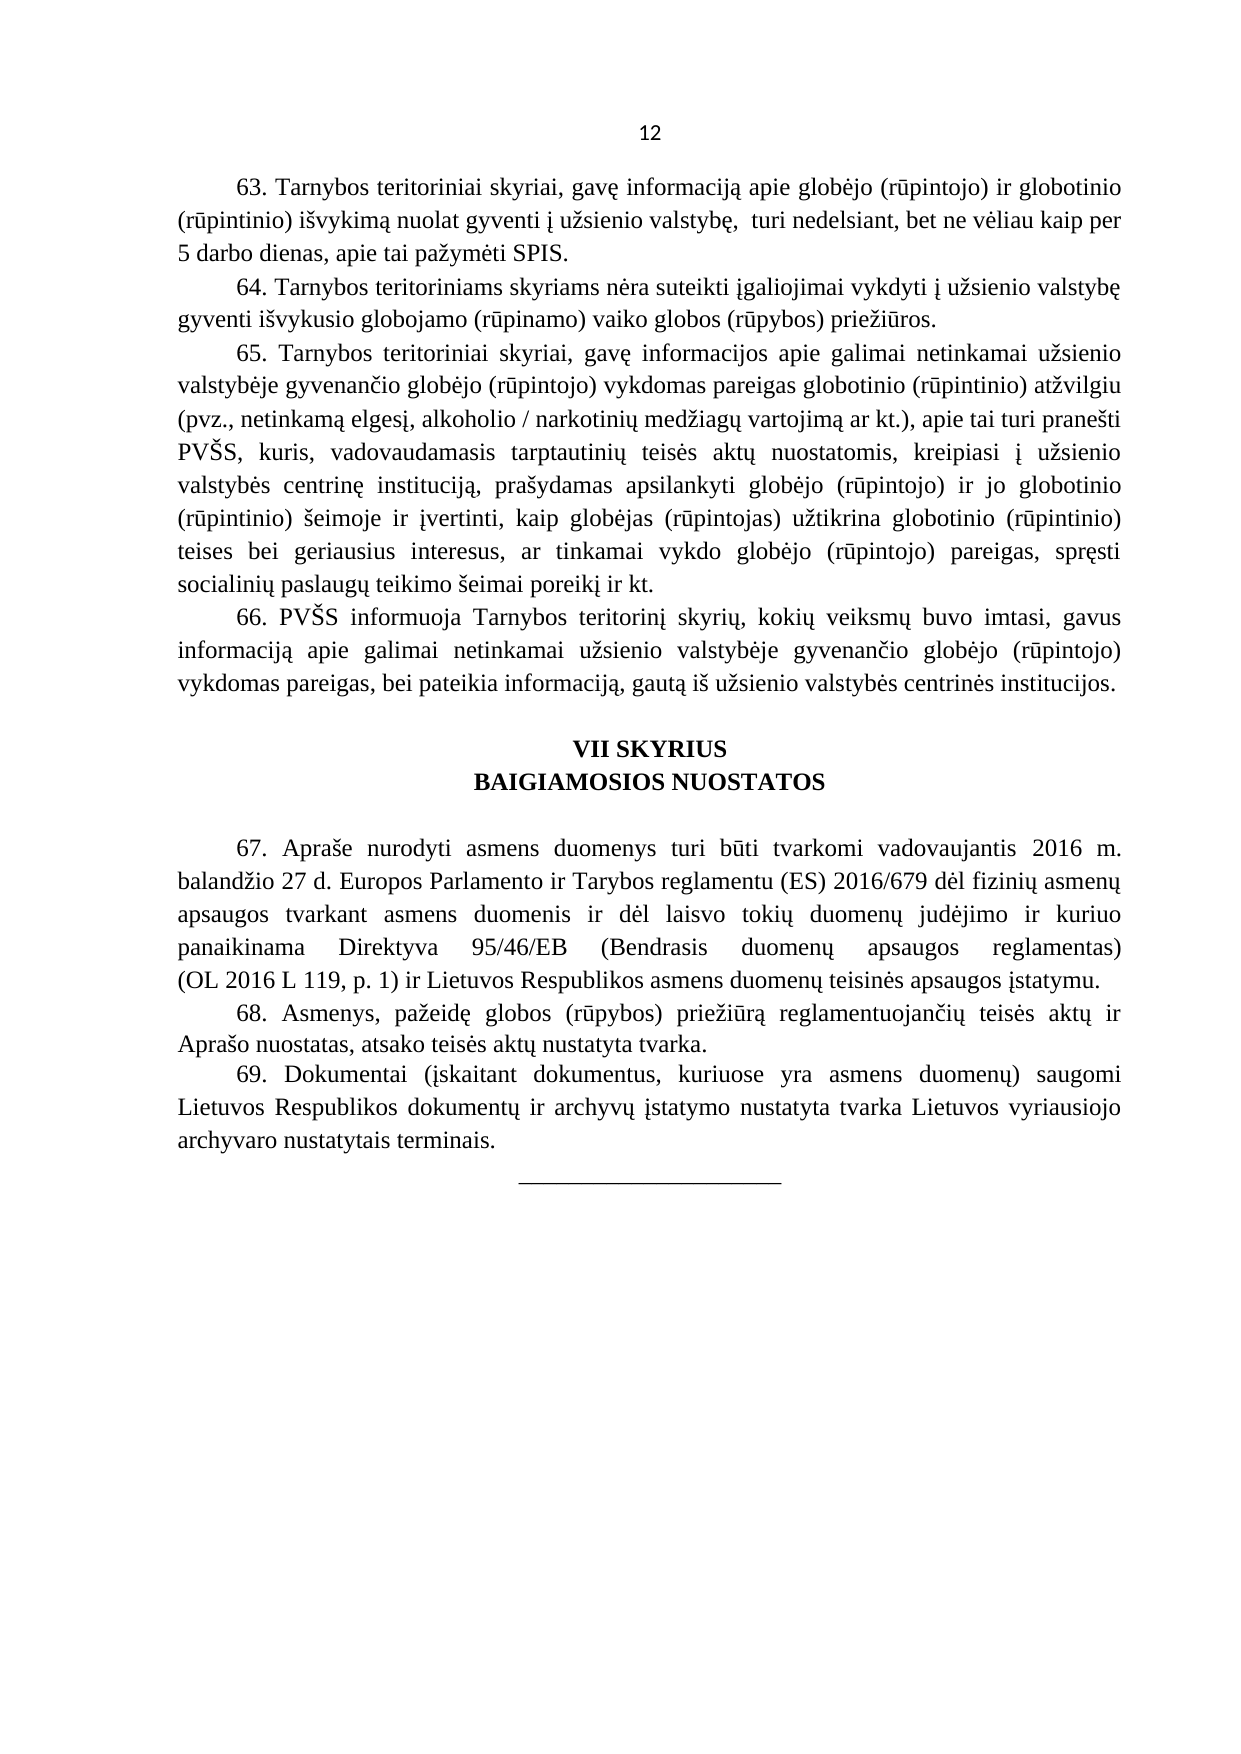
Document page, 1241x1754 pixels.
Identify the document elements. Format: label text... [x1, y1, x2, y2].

text 69. Dokumentai (įskaitant dokumentus, kuriuose yra asmens duomenų) saugomi Lietuvos Respublikos dokumentų ir archyvų įstatymo nustatyta tvarka Lietuvos vyriausiojo archyvaro nustatytais terminais. [177, 1059, 1122, 1154]
text 66. PVŠS informuoja Tarnybos teritorinį skyrių, kokių veiksmų buvo imtasi, gavus informaciją apie galimai netinkamai užsienio valstybėje gyvenančio globėjo (rūpintojo) vykdomas pareigas, bei pateikia informaciją, gautą iš užsienio valstybės centrinės institucijos. [177, 602, 1122, 697]
text 68. Asmenys, pažeidę globos (rūpybos) priežiūrą reglamentuojančių teisės aktų ir Aprašo nuostatas, atsako teisės aktų nustatyta tvarka. [177, 998, 1122, 1057]
text 67. Apraše nurodyti asmens duomenys turi būti tvarkomi vadovaujantis 2016 m. balandžio 27 d. Europos Parlamento ir Tarybos reglamentu (ES) 2016/679 dėl fizinių asmenų apsaugos tvarkant asmens duomenis ir dėl laisvo tokių duomenų judėjimo ir kuriuo panaikinama Direktyva 95/46/EB (Bendrasis duomenų apsaugos reglamentas) (OL 2016 L 119, p. 1) ir Lietuvos Respublikos asmens duomenų teisinės apsaugos įstatymu. [177, 833, 1122, 994]
text _____________________ [177, 1158, 1122, 1187]
text VII SKYRIUS [177, 734, 1122, 763]
text BAIGIAMOSIOS NUOSTATOS [177, 767, 1122, 796]
text 65. Tarnybos teritoriniai skyriai, gavę informacijos apie galimai netinkamai užsienio valstybėje gyvenančio globėjo (rūpintojo) vykdomas pareigas globotinio (rūpintinio) atžvilgiu (pvz., netinkamą elgesį, alkoholio / narkotinių medžiagų vartojimą ar kt.), apie tai turi pranešti PVŠS, kuris, vadovaudamasis tarptautinių teisės aktų nuostatomis, kreipiasi į užsienio valstybės centrinę instituciją, prašydamas apsilankyti globėjo (rūpintojo) ir jo globotinio (rūpintinio) šeimoje ir įvertinti, kaip globėjas (rūpintojas) užtikrina globotinio (rūpintinio) teises bei geriausius interesus, ar tinkamai vykdo globėjo (rūpintojo) pareigas, spręsti socialinių paslaugų teikimo šeimai poreikį ir kt. [177, 338, 1122, 597]
text 63. Tarnybos teritoriniai skyriai, gavę informaciją apie globėjo (rūpintojo) ir globotinio (rūpintinio) išvykimą nuolat gyventi į užsienio valstybę, turi nedelsiant, bet ne vėliau kaip per 5 darbo dienas, apie tai pažymėti SPIS. [177, 172, 1122, 267]
text 64. Tarnybos teritoriniams skyriams nėra suteikti įgaliojimai vykdyti į užsienio valstybę gyventi išvykusio globojamo (rūpinamo) vaiko globos (rūpybos) priežiūros. [177, 272, 1122, 333]
